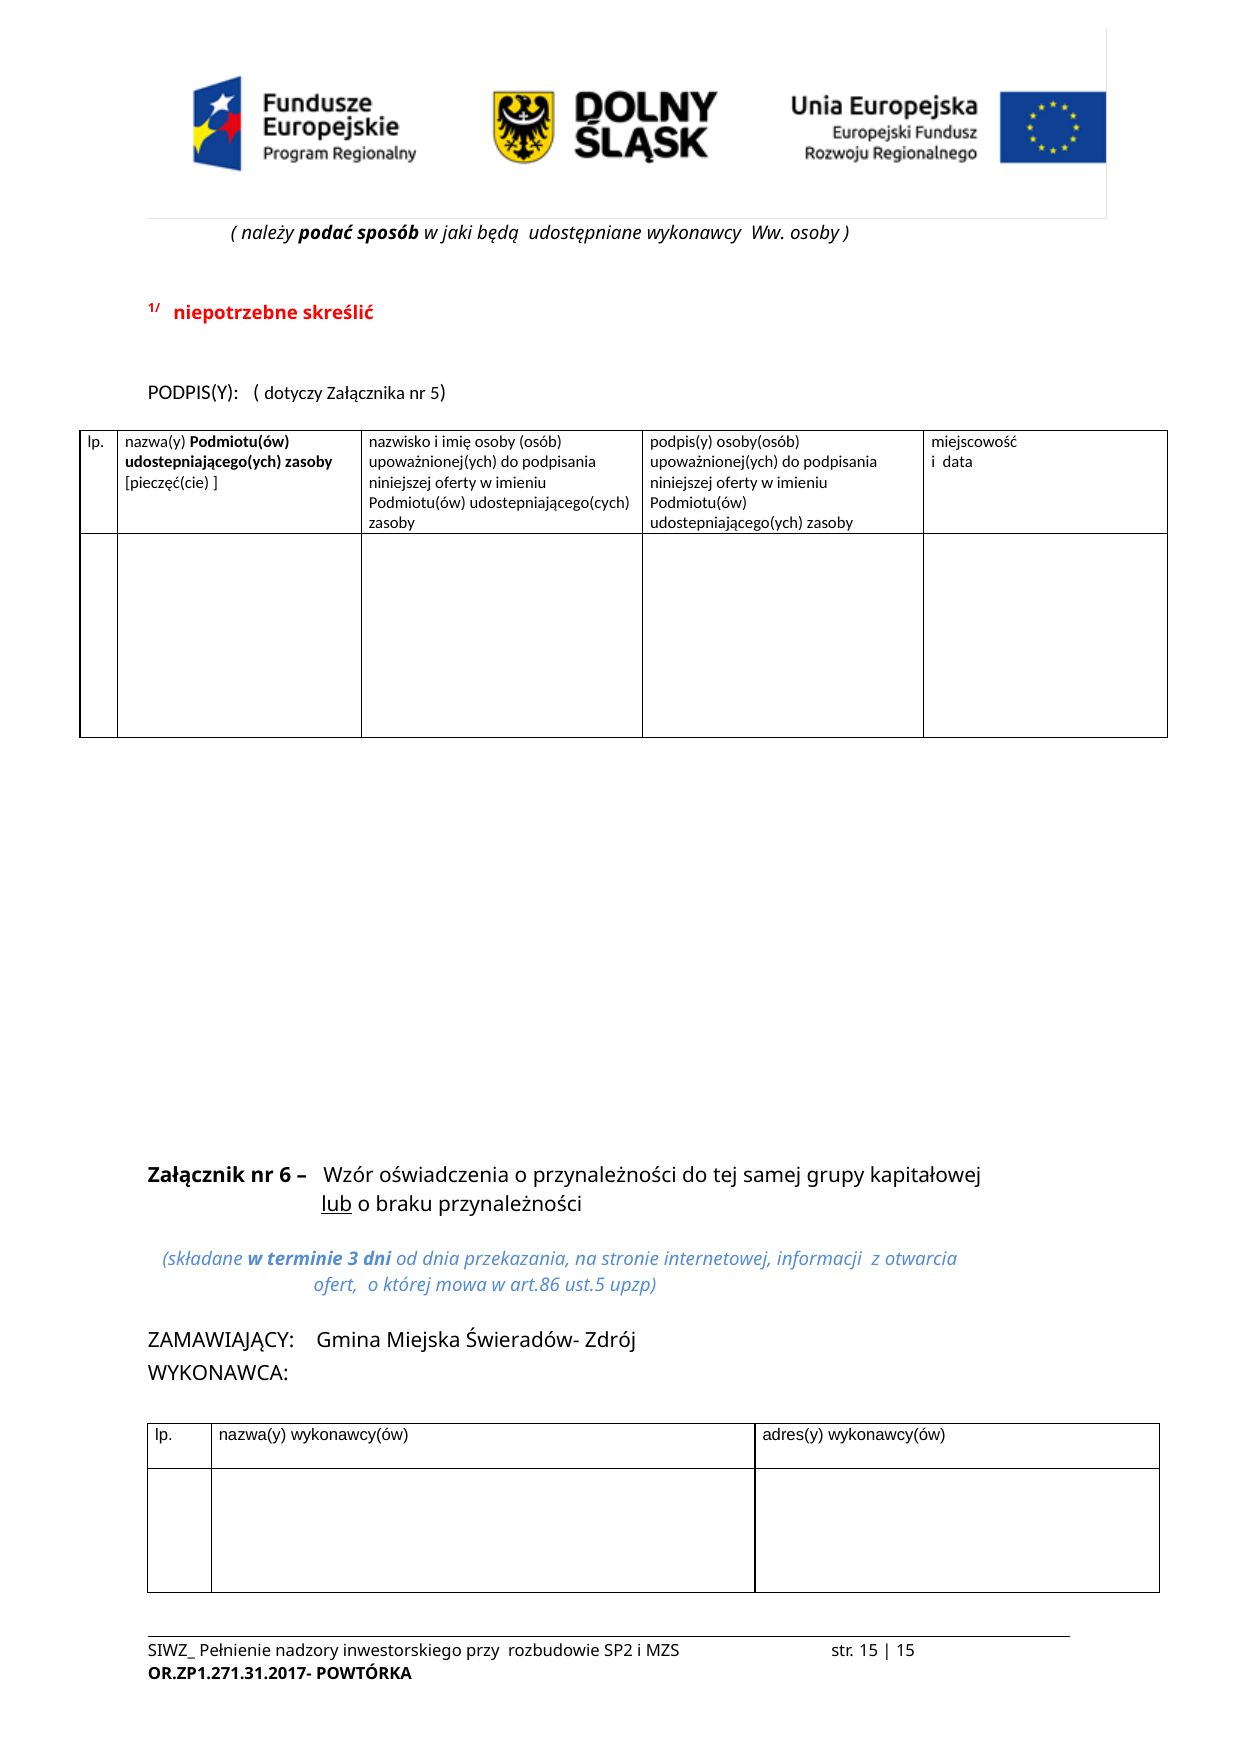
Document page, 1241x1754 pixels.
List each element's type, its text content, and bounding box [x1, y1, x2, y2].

table_header lp. [81, 431, 117, 533]
text WYKONAWCA: [148, 1358, 1107, 1386]
table_header podpis(y) osoby(osób) upoważnionej(ych) do podpisania niniejszej oferty w imieniu Podmiotu(ów) udostepniającego(ych) zasoby [643, 431, 923, 533]
table_cell [148, 1469, 211, 1592]
table_cell [643, 534, 923, 737]
text PODPIS(Y): ( dotyczy Załącznika nr 5) [148, 379, 1107, 405]
table_header nazwa(y) Podmiotu(ów) udostepniającego(ych) zasoby [pieczęć(cie) ] [118, 431, 361, 533]
table_header nazwa(y) wykonawcy(ów) [212, 1424, 754, 1468]
table_header lp. [148, 1424, 211, 1468]
table_cell [118, 534, 361, 737]
table_header nazwisko i imię osoby (osób) upoważnionej(ych) do podpisania niniejszej oferty w imieniu Podmiotu(ów) udostepniającego(cych) zasoby [362, 431, 642, 533]
text (składane w terminie 3 dni od dnia przekazania, na stronie internetowej, informacji z otwarcia [148, 1246, 1107, 1271]
text ( należy podać sposób w jaki będą udostępniane wykonawcy Ww. osoby ) [148, 219, 1107, 245]
table_cell [362, 534, 642, 737]
table_cell [212, 1469, 754, 1592]
table_header adres(y) wykonawcy(ów) [756, 1424, 1159, 1468]
table_cell [756, 1469, 1159, 1592]
table_header miejscowość i data [924, 431, 1167, 533]
table_cell [81, 534, 117, 737]
text lub o braku przynależności [148, 1189, 1107, 1217]
text ofert, o której mowa w art.86 ust.5 upzp) [148, 1271, 1107, 1297]
text 1/ niepotrzebne skreślić [148, 299, 1157, 325]
table_cell [924, 534, 1167, 737]
text Załącznik nr 6 – Wzór oświadczenia o przynależności do tej samej grupy kapitałowej [148, 1160, 1107, 1189]
text ZAMAWIAJĄCY: Gmina Miejska Świeradów- Zdrój [148, 1325, 1107, 1353]
